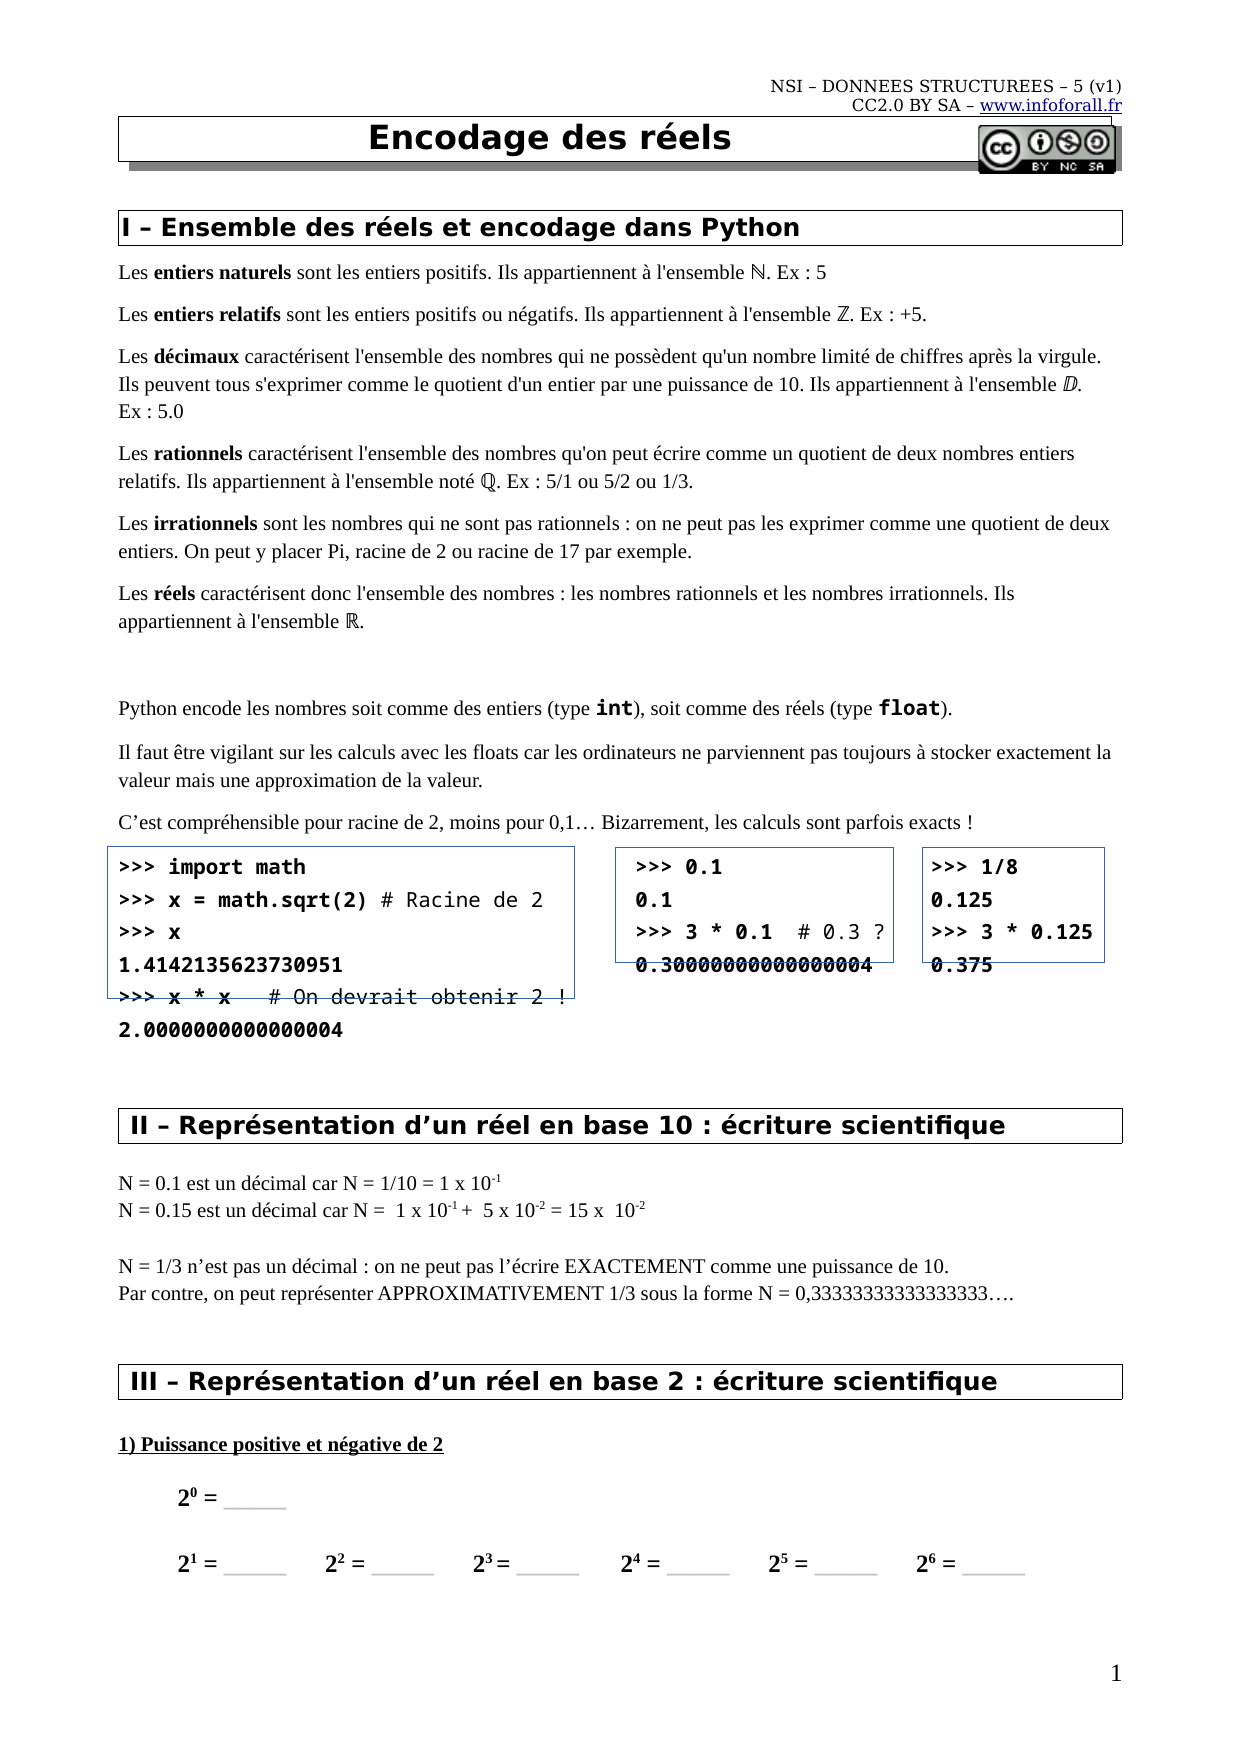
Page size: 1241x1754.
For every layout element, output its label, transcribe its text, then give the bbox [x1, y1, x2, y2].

text 20 = _____ [177, 1483, 1122, 1512]
text >>> 1/8 [923, 852, 1104, 881]
text Les entiers relatifs sont les entiers positifs ou négatifs. Ils appartiennent à l'ensemble ℤ. Ex : +5. [118, 302, 1122, 326]
text Encodage des réels [119, 117, 1111, 161]
text [575, 917, 615, 946]
text 0.1 [616, 885, 893, 913]
text Les entiers naturels sont les entiers positifs. Ils appartiennent à l'ensemble ℕ. Ex : 5 [118, 259, 1122, 284]
text [894, 852, 922, 881]
text Python encode les nombres soit comme des entiers (type int), soit comme des réels (type float). [118, 693, 1122, 721]
text 0.125 [923, 885, 1104, 913]
picture [978, 125, 1116, 174]
text Il faut être vigilant sur les calculs avec les floats car les ordinateurs ne parviennent pas toujours à stocker exactement la valeur mais une approximation de la valeur. [118, 740, 1122, 792]
text [894, 917, 922, 946]
text Les décimaux caractérisent l'ensemble des nombres qui ne possèdent qu'un nombre limité de chiffres après la virgule. Ils peuvent tous s'exprimer comme le quotient d'un entier par une puissance de 10. Ils appartiennent à l'ensemble ⅅ. Ex : 5.0 [118, 344, 1122, 423]
text >>> x [118, 917, 574, 946]
text 0.30000000000000004 0.375 [575, 950, 1122, 978]
text I – Ensemble des réels et encodage dans Python [119, 211, 1122, 245]
text 2.0000000000000004 [118, 1015, 1122, 1043]
text Par contre, on peut représenter APPROXIMATIVEMENT 1/3 sous la forme N = 0,33333333333333333…. [118, 1281, 1122, 1305]
text >>> x * x # On devrait obtenir 2 ! [118, 982, 1122, 1011]
text N = 0.1 est un décimal car N = 1/10 = 1 x 10-1 [118, 1171, 1122, 1195]
text >>> x = math.sqrt(2) # Racine de 2 [118, 885, 574, 913]
text 1.4142135623730951 [118, 950, 574, 978]
text >>> import math [118, 852, 574, 881]
text Les irrationnels sont les nombres qui ne sont pas rationnels : on ne peut pas les exprimer comme une quotient de deux entiers. On peut y placer Pi, racine de 2 ou racine de 17 par exemple. [118, 511, 1122, 563]
text NSI – DONNEES STRUCTUREES – 5 (v1) [118, 77, 1122, 96]
text [575, 852, 615, 881]
text CC2.0 BY SA – www.infoforall.fr [118, 96, 1122, 116]
text Les réels caractérisent donc l'ensemble des nombres : les nombres rationnels et les nombres irrationnels. Ils appartiennent à l'ensemble ℝ. [118, 581, 1122, 633]
text 21 = _____ 22 = _____ 23 = _____ 24 = _____ 25 = _____ 26 = _____ [177, 1549, 1122, 1578]
text C’est compréhensible pour racine de 2, moins pour 0,1… Bizarrement, les calculs sont parfois exacts ! [118, 810, 1122, 834]
text N = 1/3 n’est pas un décimal : on ne peut pas l’écrire EXACTEMENT comme une puissance de 10. [118, 1253, 1122, 1278]
text >>> 3 * 0.1 # 0.3 ? [616, 917, 893, 946]
text Les rationnels caractérisent l'ensemble des nombres qu'on peut écrire comme un quotient de deux nombres entiers relatifs. Ils appartiennent à l'ensemble noté ℚ. Ex : 5/1 ou 5/2 ou 1/3. [118, 441, 1122, 493]
text [575, 885, 615, 913]
text N = 0.15 est un décimal car N = 1 x 10-1 + 5 x 10-2 = 15 x 10-2 [118, 1198, 1122, 1222]
text II – Représentation d’un réel en base 10 : écriture scientifique [119, 1109, 1122, 1143]
subtitle 1) Puissance positive et négative de 2 [118, 1432, 1122, 1456]
text III – Représentation d’un réel en base 2 : écriture scientifique [119, 1365, 1122, 1399]
text >>> 0.1 [616, 852, 893, 881]
text >>> 3 * 0.125 [923, 917, 1104, 946]
